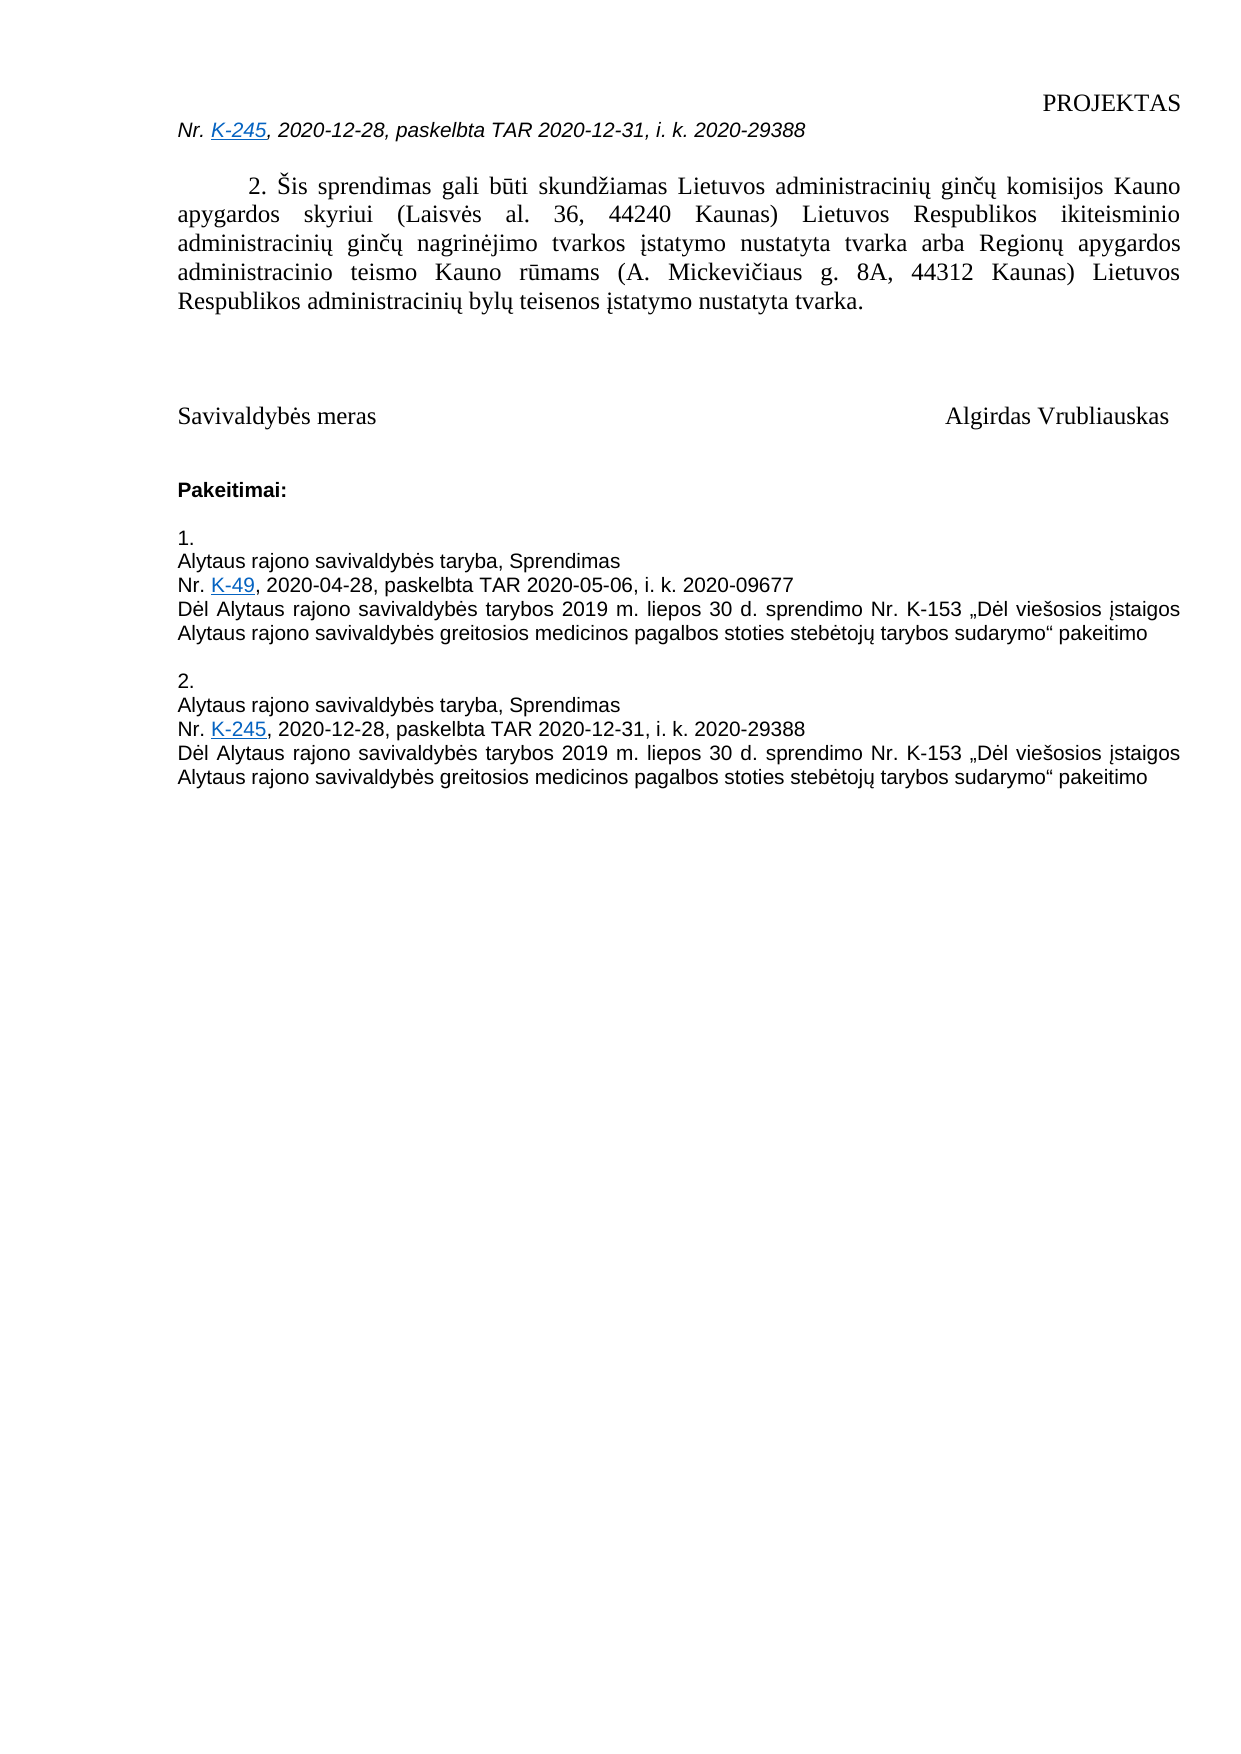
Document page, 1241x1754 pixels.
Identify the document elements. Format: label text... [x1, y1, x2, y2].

text Nr. K-245, 2020-12-28, paskelbta TAR 2020-12-31, i. k. 2020-29388 [177, 118, 1181, 142]
text Pakeitimai: [177, 477, 1181, 501]
text Savivaldybės meras Algirdas Vrubliauskas [177, 401, 1181, 429]
text Alytaus rajono savivaldybės taryba, Sprendimas [177, 693, 1181, 717]
text Alytaus rajono savivaldybės taryba, Sprendimas [177, 549, 1181, 573]
text Nr. K-245, 2020-12-28, paskelbta TAR 2020-12-31, i. k. 2020-29388 [177, 717, 1181, 741]
text Dėl Alytaus rajono savivaldybės tarybos 2019 m. liepos 30 d. sprendimo Nr. K-153 „Dėl viešosios įstaigos Alytaus rajono savivaldybės greitosios medicinos pagalbos stoties stebėtojų tarybos sudarymo“ pakeitimo [177, 741, 1181, 789]
text 2. [177, 669, 1181, 693]
text 2. Šis sprendimas gali būti skundžiamas Lietuvos administracinių ginčų komisijos Kauno apygardos skyriui (Laisvės al. 36, 44240 Kaunas) Lietuvos Respublikos ikiteisminio administracinių ginčų nagrinėjimo tvarkos įstatymo nustatyta tvarka arba Regionų apygardos administracinio teismo Kauno rūmams (A. Mickevičiaus g. 8A, 44312 Kaunas) Lietuvos Respublikos administracinių bylų teisenos įstatymo nustatyta tvarka. [177, 171, 1181, 314]
text Dėl Alytaus rajono savivaldybės tarybos 2019 m. liepos 30 d. sprendimo Nr. K-153 „Dėl viešosios įstaigos Alytaus rajono savivaldybės greitosios medicinos pagalbos stoties stebėtojų tarybos sudarymo“ pakeitimo [177, 597, 1181, 645]
text 1. [177, 525, 1181, 549]
text Nr. K-49, 2020-04-28, paskelbta TAR 2020-05-06, i. k. 2020-09677 [177, 573, 1181, 597]
